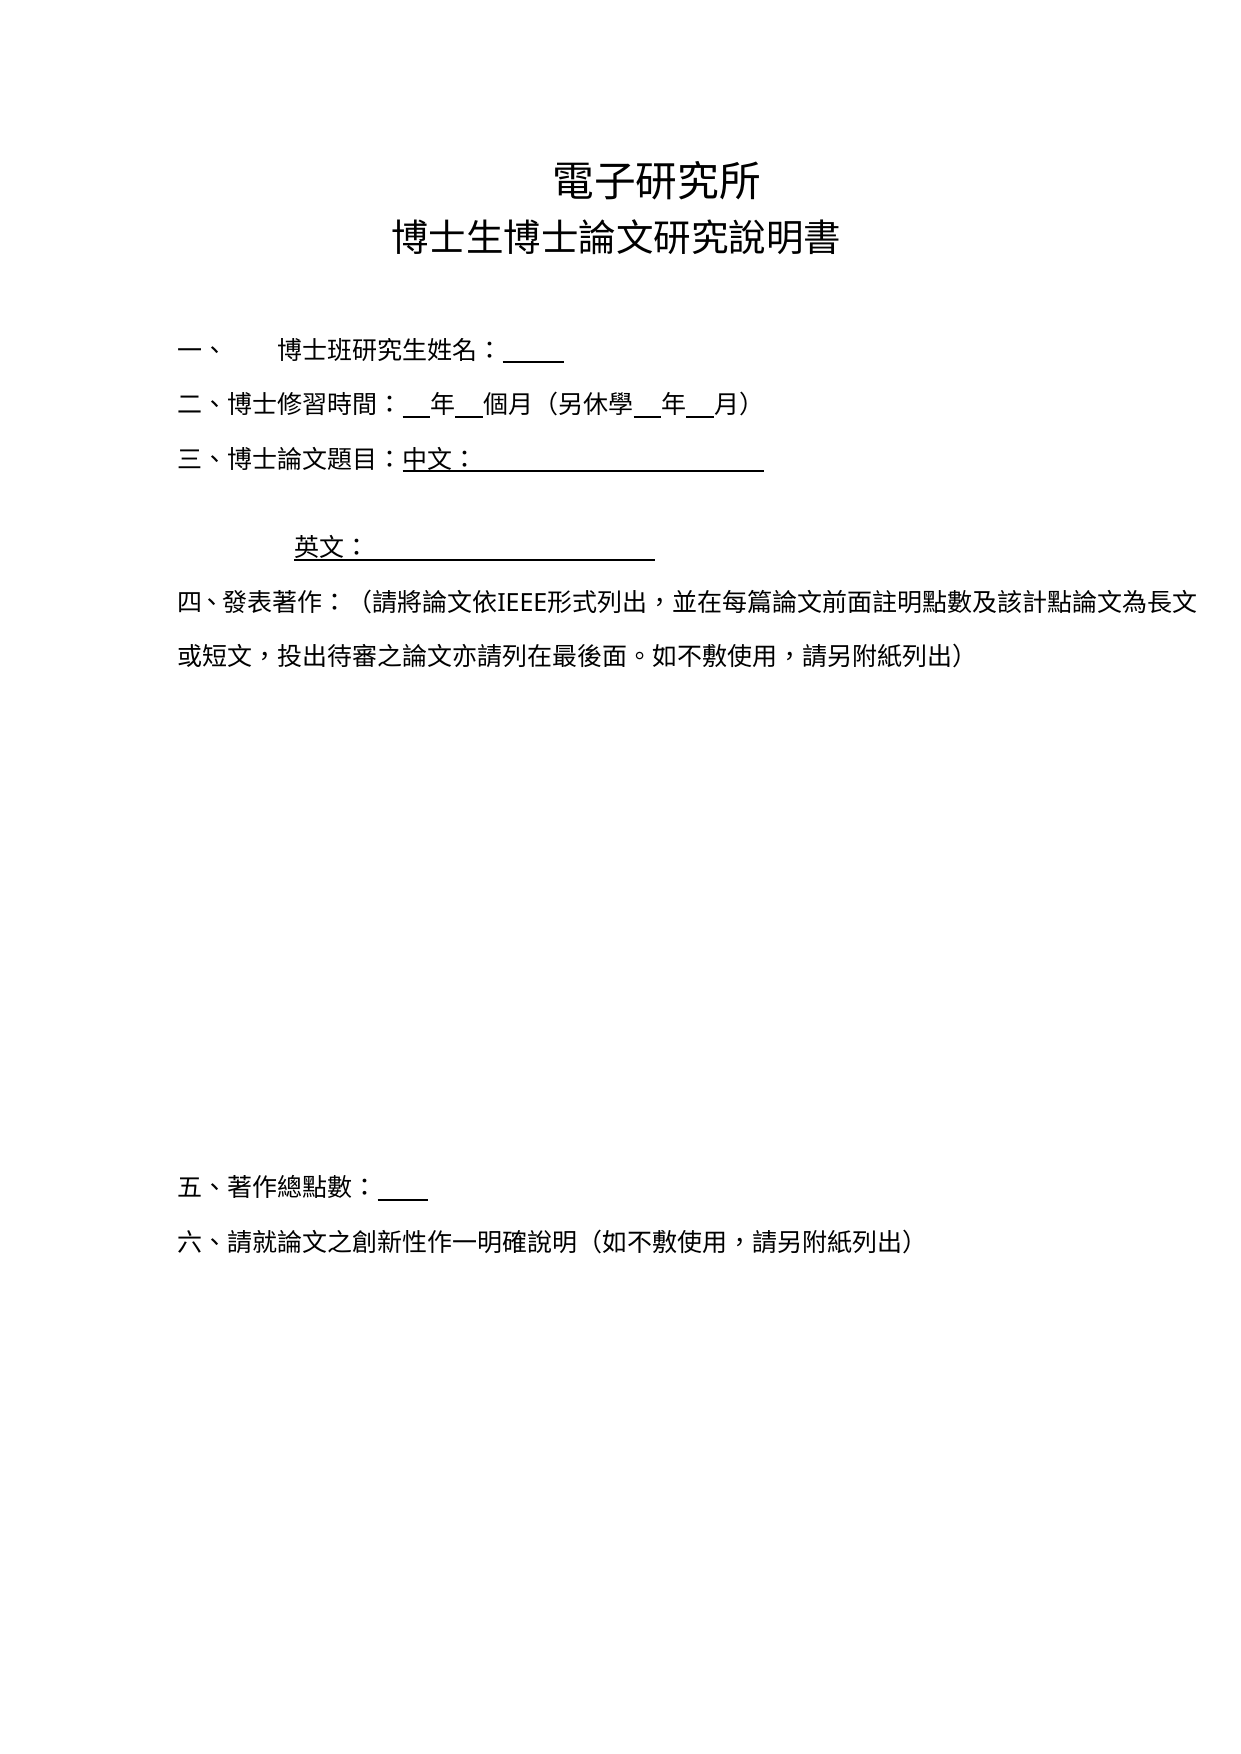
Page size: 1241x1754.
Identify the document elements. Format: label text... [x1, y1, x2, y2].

text 電子研究所 [177, 148, 1197, 208]
text 博士生博士論文研究說明書 [177, 208, 1197, 262]
text 六、請就論文之創新性作一明確說明（如不敷使用，請另附紙列出） [177, 1222, 1197, 1258]
text 四、發表著作：（請將論文依IEEE形式列出，並在每篇論文前面註明點數及該計點論文為長文或短文，投出待審之論文亦請列在最後面。如不敷使用，請另附紙列出） [177, 582, 1197, 673]
text 英文： [177, 528, 1197, 564]
list 博士班研究生姓名： [177, 330, 1197, 367]
text 二、博士修習時間： 年 個月（另休學 年 月） [177, 385, 1197, 421]
text 三、博士論文題目：中文： [177, 439, 1197, 475]
text 五、著作總點數： [177, 1168, 1197, 1204]
